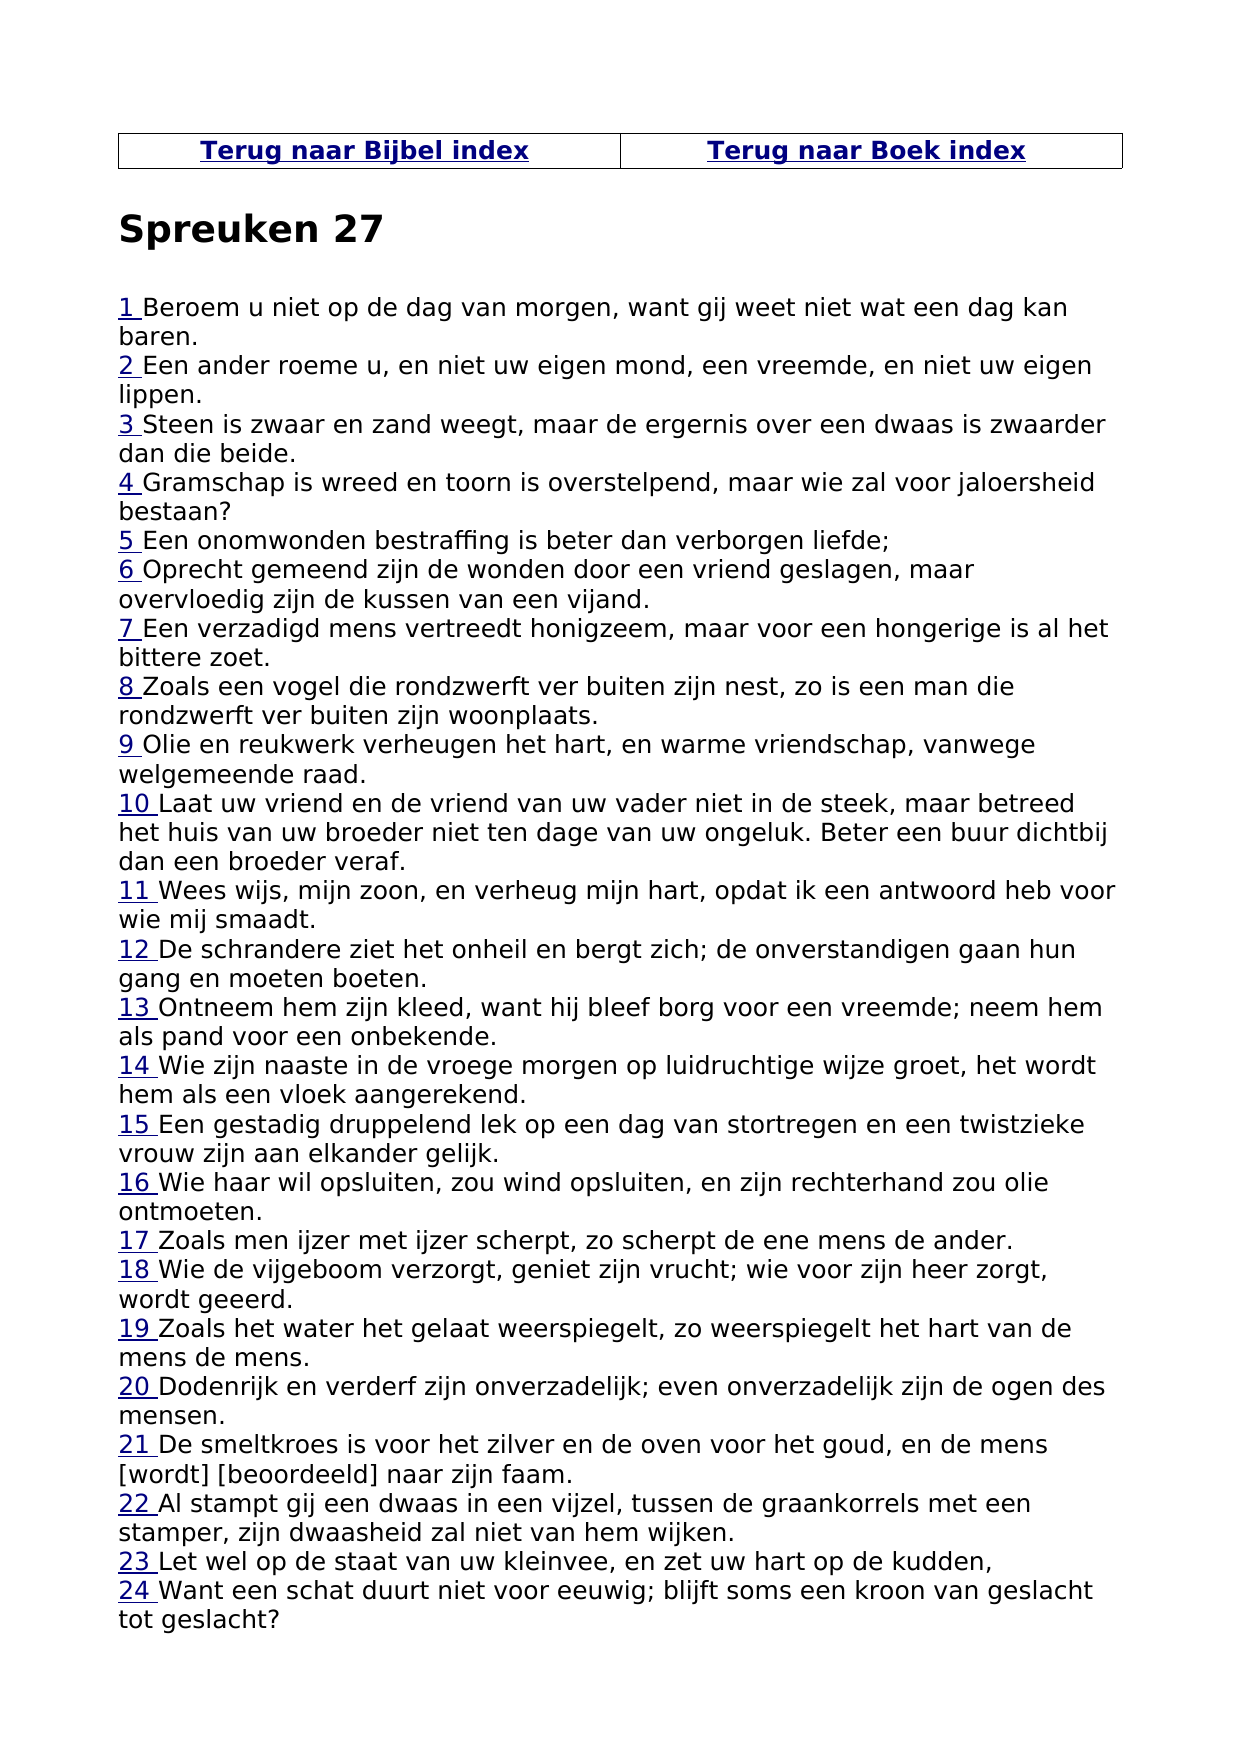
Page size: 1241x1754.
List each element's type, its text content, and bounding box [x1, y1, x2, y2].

subtitle Spreuken 27 [118, 208, 1122, 252]
table_header Terug naar Bijbel index [119, 134, 620, 168]
table_header Terug naar Boek index [621, 134, 1122, 168]
text 1 Beroem u niet op de dag van morgen, want gij weet niet wat een dag kan baren. 2 Een ander roeme u, en niet uw eigen mond, een vreemde, en niet uw eigen lippen. 3 Steen is zwaar en zand weegt, maar de ergernis over een dwaas is zwaarder dan die beide. 4 Gramschap is wreed en toorn is overstelpend, maar wie zal voor jaloersheid bestaan? 5 Een onomwonden bestraffing is beter dan verborgen liefde; 6 Oprecht gemeend zijn de wonden door een vriend geslagen, maar overvloedig zijn de kussen van een vijand. 7 Een verzadigd mens vertreedt honigzeem, maar voor een hongerige is al het bittere zoet. 8 Zoals een vogel die rondzwerft ver buiten zijn nest, zo is een man die rondzwerft ver buiten zijn woonplaats. 9 Olie en reukwerk verheugen het hart, en warme vriendschap, vanwege welgemeende raad. 10 Laat uw vriend en de vriend van uw vader niet in de steek, maar betreed het huis van uw broeder niet ten dage van uw ongeluk. Beter een buur dichtbij dan een broeder veraf. 11 Wees wijs, mijn zoon, en verheug mijn hart, opdat ik een antwoord heb voor wie mij smaadt. 12 De schrandere ziet het onheil en bergt zich; de onverstandigen gaan hun gang en moeten boeten. 13 Ontneem hem zijn kleed, want hij bleef borg voor een vreemde; neem hem als pand voor een onbekende. 14 Wie zijn naaste in de vroege morgen op luidruchtige wijze groet, het wordt hem als een vloek aangerekend. 15 Een gestadig druppelend lek op een dag van stortregen en een twistzieke vrouw zijn aan elkander gelijk. 16 Wie haar wil opsluiten, zou wind opsluiten, en zijn rechterhand zou olie ontmoeten. 17 Zoals men ijzer met ijzer scherpt, zo scherpt de ene mens de ander. 18 Wie de vijgeboom verzorgt, geniet zijn vrucht; wie voor zijn heer zorgt, wordt geeerd. 19 Zoals het water het gelaat weerspiegelt, zo weerspiegelt het hart van de mens de mens. 20 Dodenrijk en verderf zijn onverzadelijk; even onverzadelijk zijn de ogen des mensen. 21 De smeltkroes is voor het zilver en de oven voor het goud, en de mens [wordt] [beoordeeld] naar zijn faam. 22 Al stampt gij een dwaas in een vijzel, tussen de graankorrels met een stamper, zijn dwaasheid zal niet van hem wijken. 23 Let wel op de staat van uw kleinvee, en zet uw hart op de kudden, 24 Want een schat duurt niet voor eeuwig; blijft soms een kroon van geslacht tot geslacht? [118, 264, 1122, 1635]
